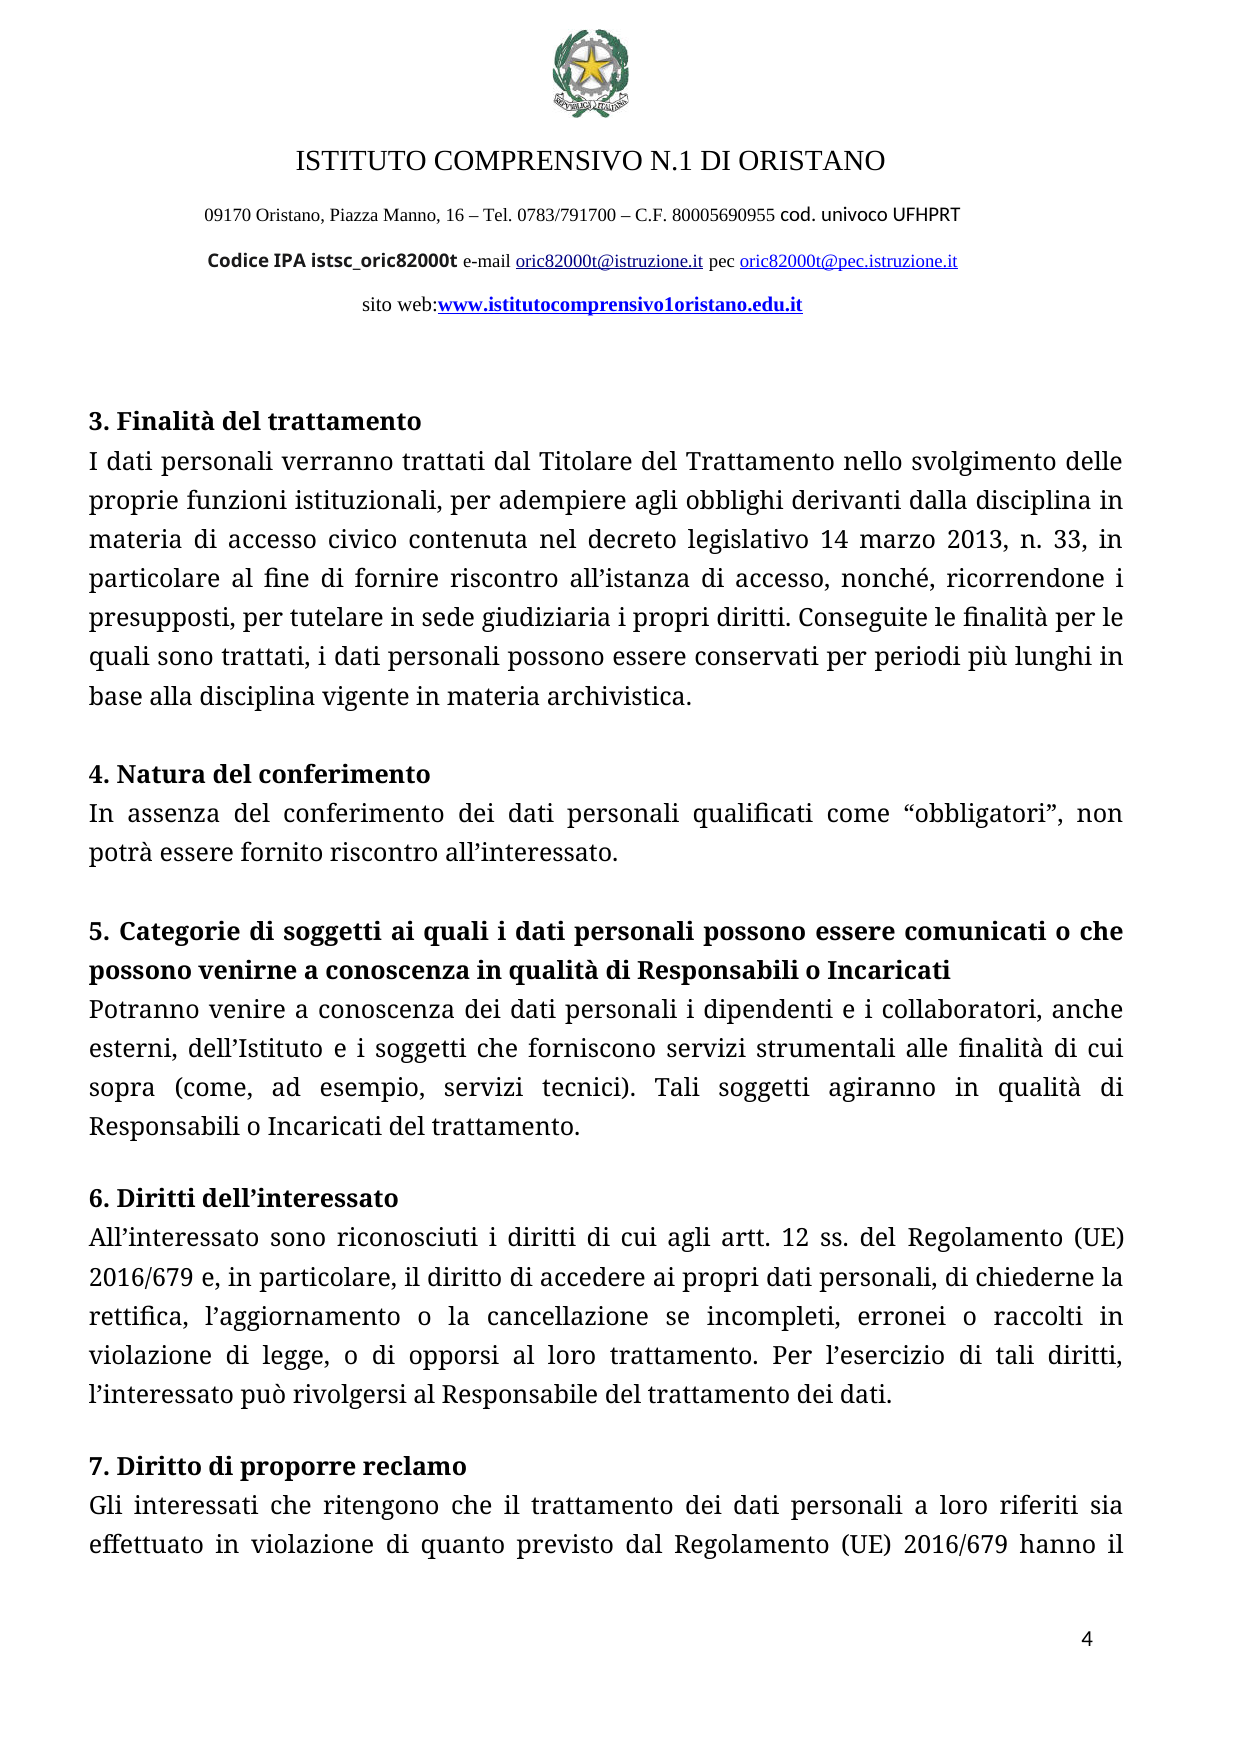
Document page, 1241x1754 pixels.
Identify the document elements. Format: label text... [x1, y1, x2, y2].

text 4. Natura del conferimento [89, 757, 1125, 791]
text 6. Diritti dell’interessato [89, 1181, 1125, 1215]
text Potranno venire a conoscenza dei dati personali i dipendenti e i collaboratori, anche esterni, dell’Istituto e i soggetti che forniscono servizi strumentali alle finalità di cui sopra (come, ad esempio, servizi tecnici). Tali soggetti agiranno in qualità di Responsabili o Incaricati del trattamento. [89, 992, 1125, 1143]
text I dati personali verranno trattati dal Titolare del Trattamento nello svolgimento delle proprie funzioni istituzionali, per adempiere agli obblighi derivanti dalla disciplina in materia di accesso civico contenuta nel decreto legislativo 14 marzo 2013, n. 33, in particolare al fine di fornire riscontro all’istanza di accesso, nonché, ricorrendone i presupposti, per tutelare in sede giudiziaria i propri diritti. Conseguite le finalità per le quali sono trattati, i dati personali possono essere conservati per periodi più lunghi in base alla disciplina vigente in materia archivistica. [89, 443, 1125, 712]
text Gli interessati che ritengono che il trattamento dei dati personali a loro riferiti sia effettuato in violazione di quanto previsto dal Regolamento (UE) 2016/679 hanno il [89, 1488, 1125, 1561]
text 7. Diritto di proporre reclamo [89, 1448, 1125, 1482]
text 5. Categorie di soggetti ai quali i dati personali possono essere comunicati o che possono venirne a conoscenza in qualità di Responsabili o Incaricati [89, 913, 1125, 986]
text 3. Finalità del trattamento [89, 404, 1125, 438]
text All’interessato sono riconosciuti i diritti di cui agli artt. 12 ss. del Regolamento (UE) 2016/679 e, in particolare, il diritto di accedere ai propri dati personali, di chiederne la rettifica, l’aggiornamento o la cancellazione se incompleti, erronei o raccolti in violazione di legge, o di opporsi al loro trattamento. Per l’esercizio di tali diritti, l’interessato può rivolgersi al Responsabile del trattamento dei dati. [89, 1220, 1125, 1411]
text In assenza del conferimento dei dati personali qualificati come “obbligatori”, non potrà essere fornito riscontro all’interessato. [89, 796, 1125, 869]
